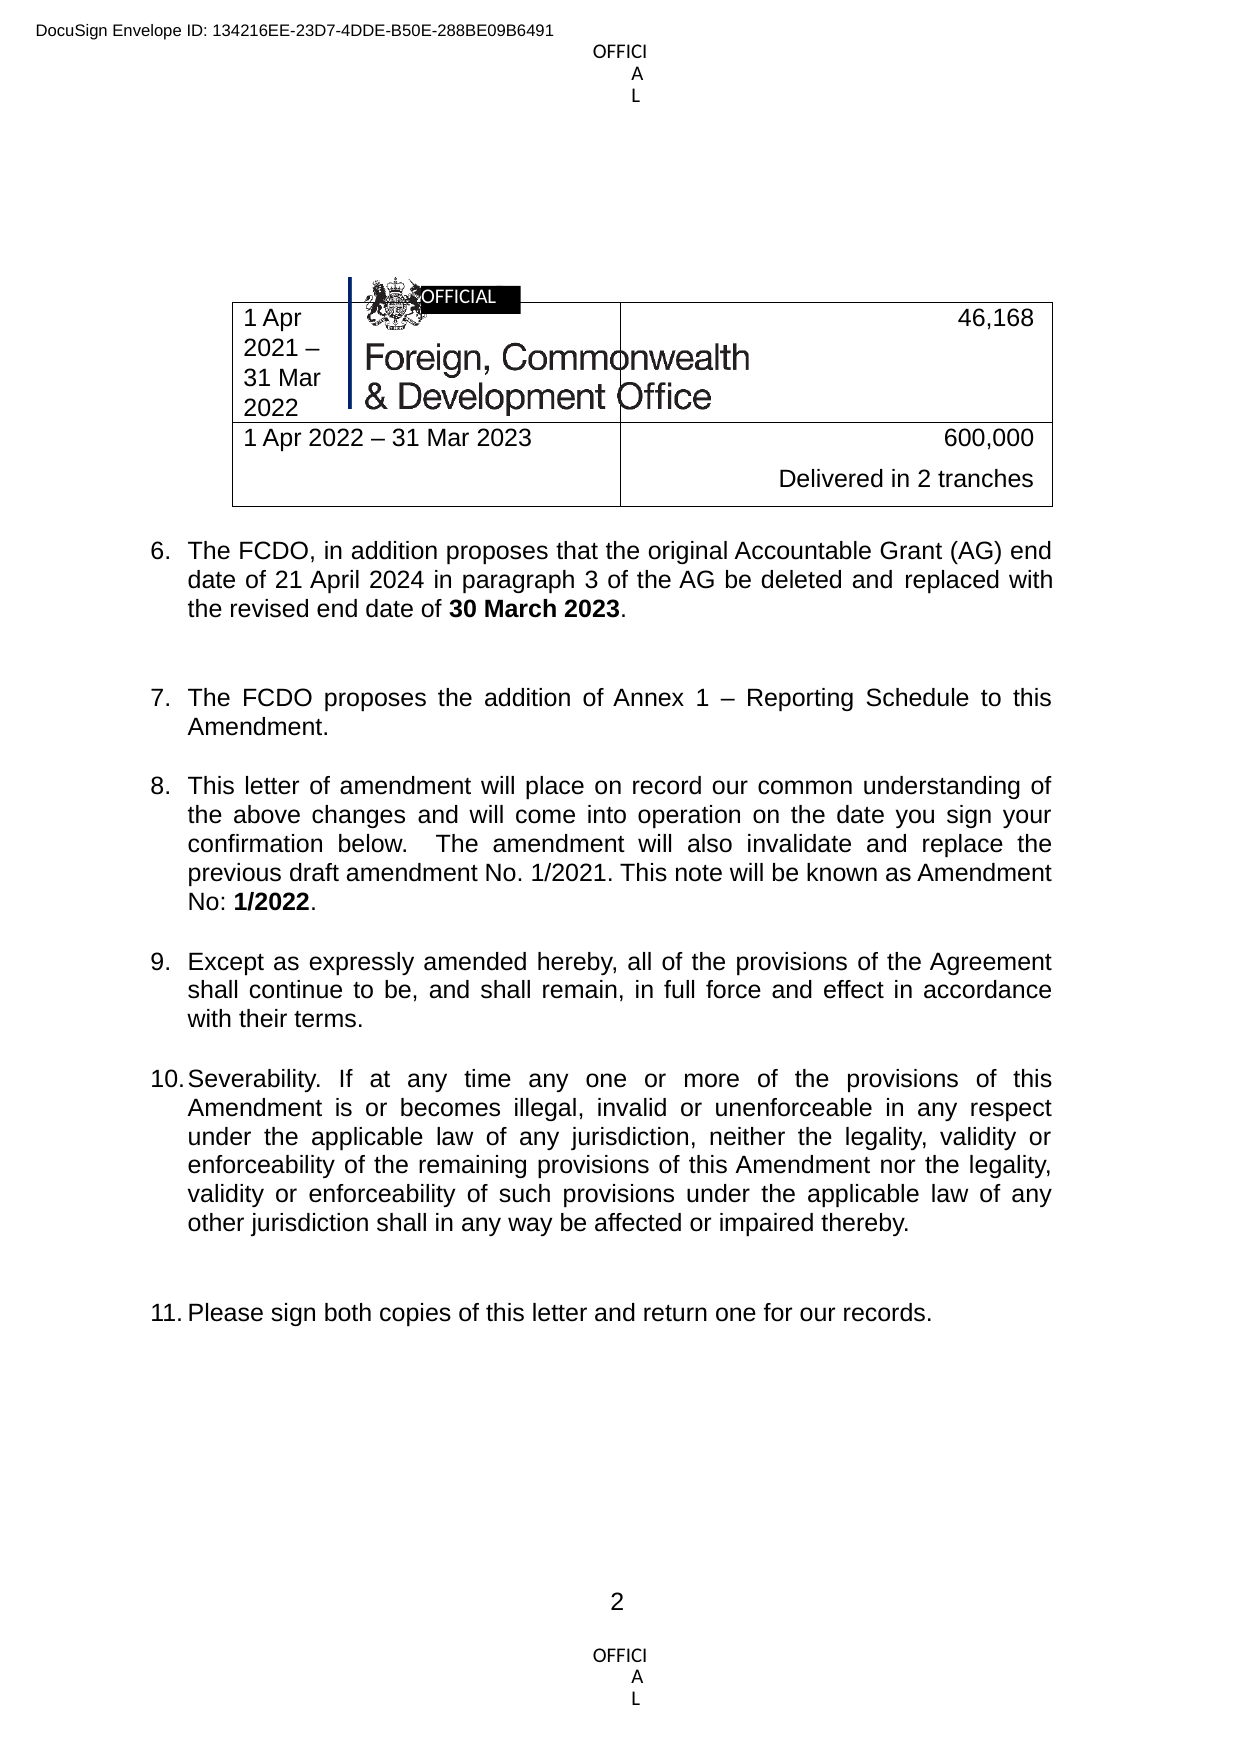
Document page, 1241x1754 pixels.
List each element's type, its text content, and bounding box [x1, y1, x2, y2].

list This letter of amendment will place on record our common understanding of the above changes and will come into operation on the date you sign your confirmation below. The amendment will also invalidate and replace the previous draft amendment No. 1/2021. This note will be known as Amendment No: 1/2022. [150, 772, 1053, 916]
list The FCDO, in addition proposes that the original Accountable Grant (AG) end date of 21 April 2024 in paragraph 3 of the AG be deleted and replaced with the revised end date of 30 March 2023. [150, 537, 1053, 622]
table_cell 46,168 [621, 303, 1052, 422]
picture [348, 277, 751, 416]
table_cell 1 Apr 2022 – 31 Mar 2023 [233, 423, 620, 506]
list Please sign both copies of this letter and return one for our records. [150, 1299, 1053, 1327]
list Severability. If at any time any one or more of the provisions of this Amendment is or becomes illegal, invalid or unenforceable in any respect under the applicable law of any jurisdiction, neither the legality, validity or enforceability of the remaining provisions of this Amendment nor the legality, validity or enforceability of such provisions under the applicable law of any other jurisdiction shall in any way be affected or impaired thereby. [150, 1064, 1053, 1237]
table_cell 1 Apr 2021 – 31 Mar 2022 [233, 303, 620, 422]
list The FCDO proposes the addition of Annex 1 – Reporting Schedule to this Amendment. [150, 684, 1053, 741]
table_cell 600,000 Delivered in 2 tranches [621, 423, 1052, 506]
list Except as expressly amended hereby, all of the provisions of the Agreement shall continue to be, and shall remain, in full force and effect in accordance with their terms. [150, 947, 1053, 1033]
